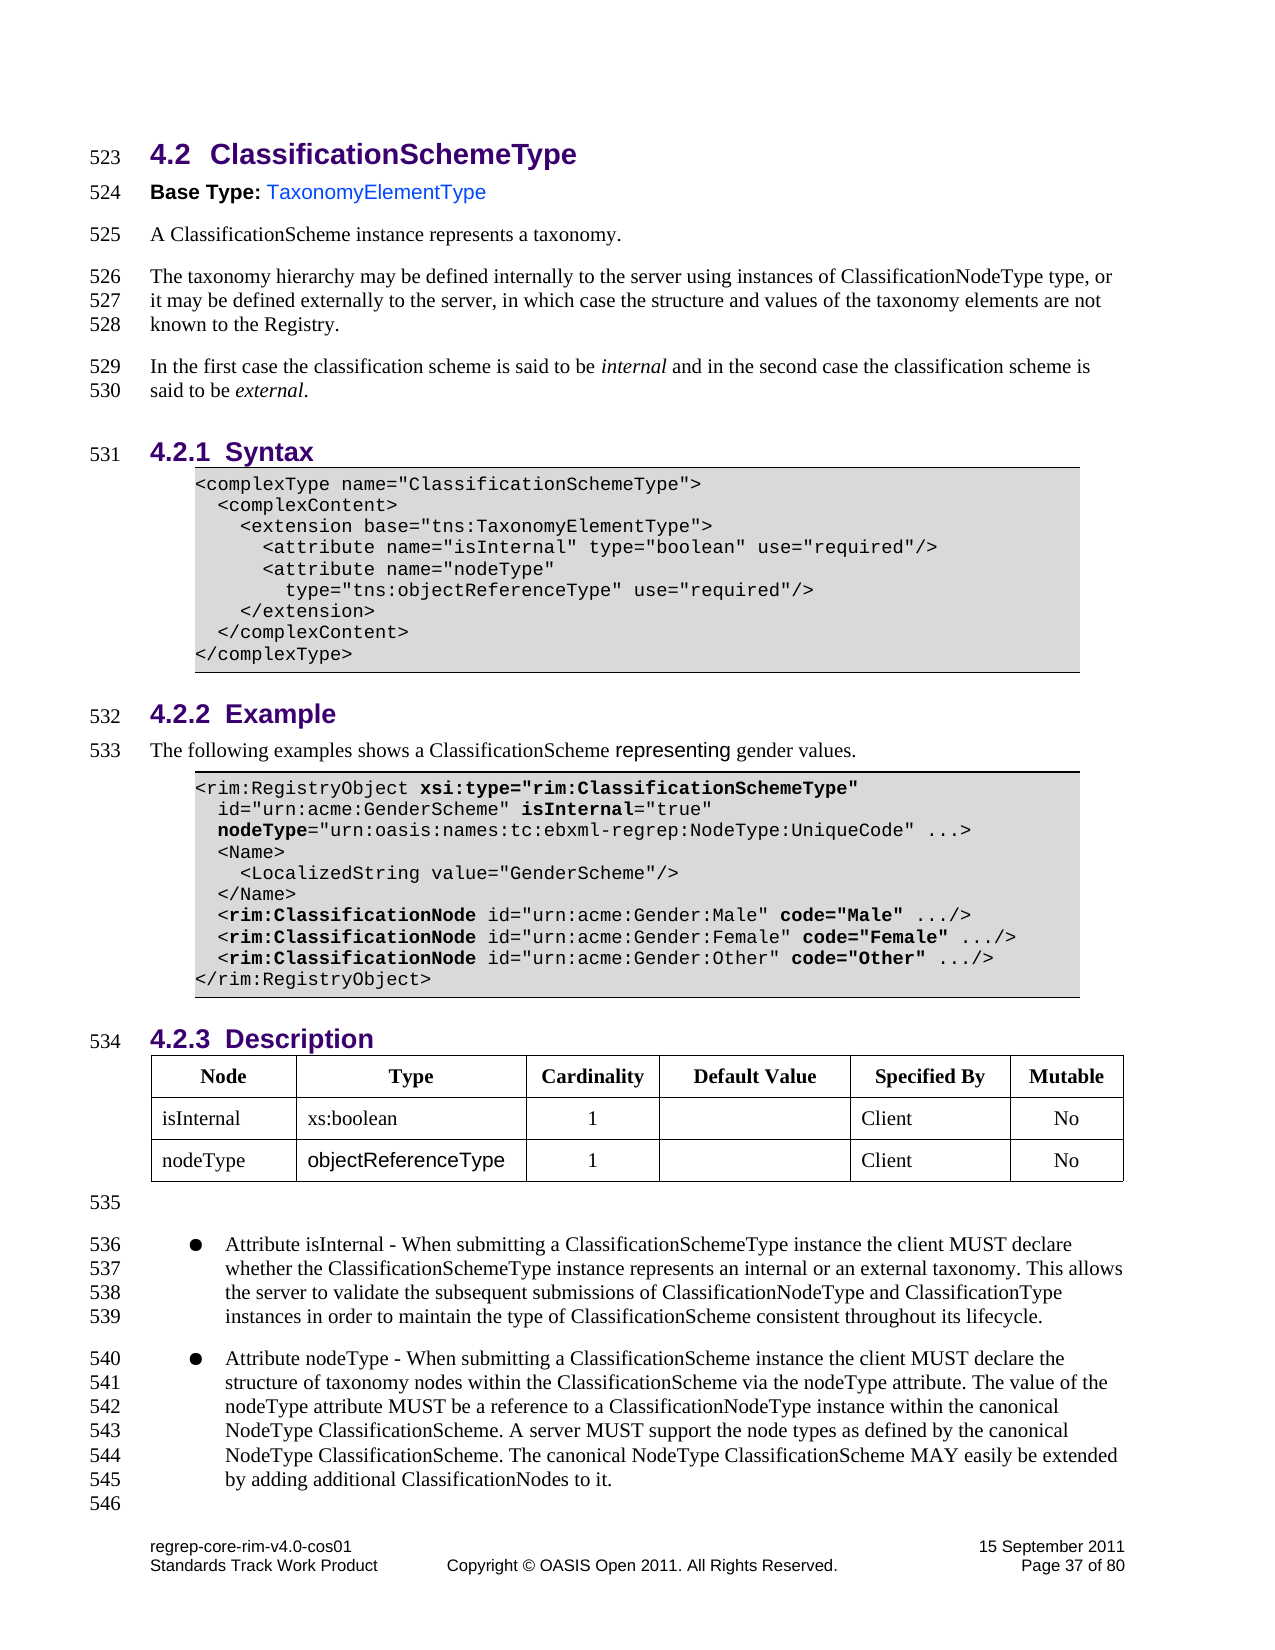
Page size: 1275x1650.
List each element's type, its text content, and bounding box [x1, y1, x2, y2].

text nodeType="urn:oasis:names:tc:ebxml-regrep:NodeType:UniqueCode" ...> [195, 814, 1080, 835]
text id="urn:acme:GenderScheme" isInternal="true" [195, 793, 1080, 814]
subtitle Description [150, 1023, 1125, 1055]
table_cell No [1011, 1140, 1123, 1181]
text <rim:ClassificationNode id="urn:acme:Gender:Male" code="Male" .../> [195, 899, 1080, 920]
text Base Type: TaxonomyElementType [150, 180, 1125, 204]
text The taxonomy hierarchy may be defined internally to the server using instances of ClassificationNodeType type, or it may be defined externally to the server, in which case the structure and values of the taxonomy elements are not known to the Registry. [150, 264, 1125, 336]
table_header Default Value [660, 1056, 850, 1097]
text </Name> [195, 878, 1080, 899]
text <complexType name="ClassificationSchemeType"> [195, 468, 1080, 488]
text </extension> [195, 595, 1080, 616]
text <rim:ClassificationNode id="urn:acme:Gender:Female" code="Female" .../> [195, 920, 1080, 941]
subtitle Syntax [150, 436, 1125, 467]
text <complexContent> [195, 488, 1080, 510]
table_cell Client [851, 1140, 1010, 1181]
table_cell nodeType [152, 1140, 296, 1181]
table_cell objectReferenceType [297, 1140, 526, 1181]
table_cell 1 [527, 1098, 659, 1139]
table_cell 1 [527, 1140, 659, 1181]
text <extension base="tns:TaxonomyElementType"> [195, 510, 1080, 531]
text A ClassificationScheme instance represents a taxonomy. [150, 222, 1125, 246]
subtitle ClassificationSchemeType [150, 137, 1125, 171]
table_cell [660, 1140, 850, 1181]
text type="tns:objectReferenceType" use="required"/> [195, 573, 1080, 595]
list Attribute isInternal - When submitting a ClassificationSchemeType instance the client MUST declare whether the ClassificationSchemeType instance represents an internal or an external taxonomy. This allows the server to validate the subsequent submissions of ClassificationNodeType and ClassificationType instances in order to maintain the type of ClassificationScheme consistent throughout its lifecycle. [187, 1232, 1125, 1328]
list Attribute nodeType - When submitting a ClassificationScheme instance the client MUST declare the structure of taxonomy nodes within the ClassificationScheme via the nodeType attribute. The value of the nodeType attribute MUST be a reference to a ClassificationNodeType instance within the canonical NodeType ClassificationScheme. A server MUST support the node types as defined by the canonical NodeType ClassificationScheme. The canonical NodeType ClassificationScheme MAY easily be extended by adding additional ClassificationNodes to it. [187, 1346, 1125, 1515]
table_cell No [1011, 1098, 1123, 1139]
text The following examples shows a ClassificationScheme representing gender values. [150, 738, 1125, 762]
table_header Node [152, 1056, 296, 1097]
text <attribute name="nodeType" [195, 552, 1080, 573]
text <rim:RegistryObject xsi:type="rim:ClassificationSchemeType" [195, 773, 1080, 793]
text </complexContent> [195, 616, 1080, 637]
table_header Specified By [851, 1056, 1010, 1097]
table_cell xs:boolean [297, 1098, 526, 1139]
table_cell [660, 1098, 850, 1139]
text <attribute name="isInternal" type="boolean" use="required"/> [195, 531, 1080, 552]
table_cell isInternal [152, 1098, 296, 1139]
text <Name> [195, 835, 1080, 856]
table_cell Client [851, 1098, 1010, 1139]
text <LocalizedString value="GenderScheme"/> [195, 856, 1080, 878]
text In the first case the classification scheme is said to be internal and in the second case the classification scheme is said to be external. [150, 354, 1125, 402]
text </complexType> [195, 637, 1080, 672]
table_header Cardinality [527, 1056, 659, 1097]
table_header Mutable [1011, 1056, 1123, 1097]
table_header Type [297, 1056, 526, 1097]
text <rim:ClassificationNode id="urn:acme:Gender:Other" code="Other" .../> [195, 941, 1080, 963]
text </rim:RegistryObject> [195, 963, 1080, 997]
subtitle Example [150, 698, 1125, 729]
